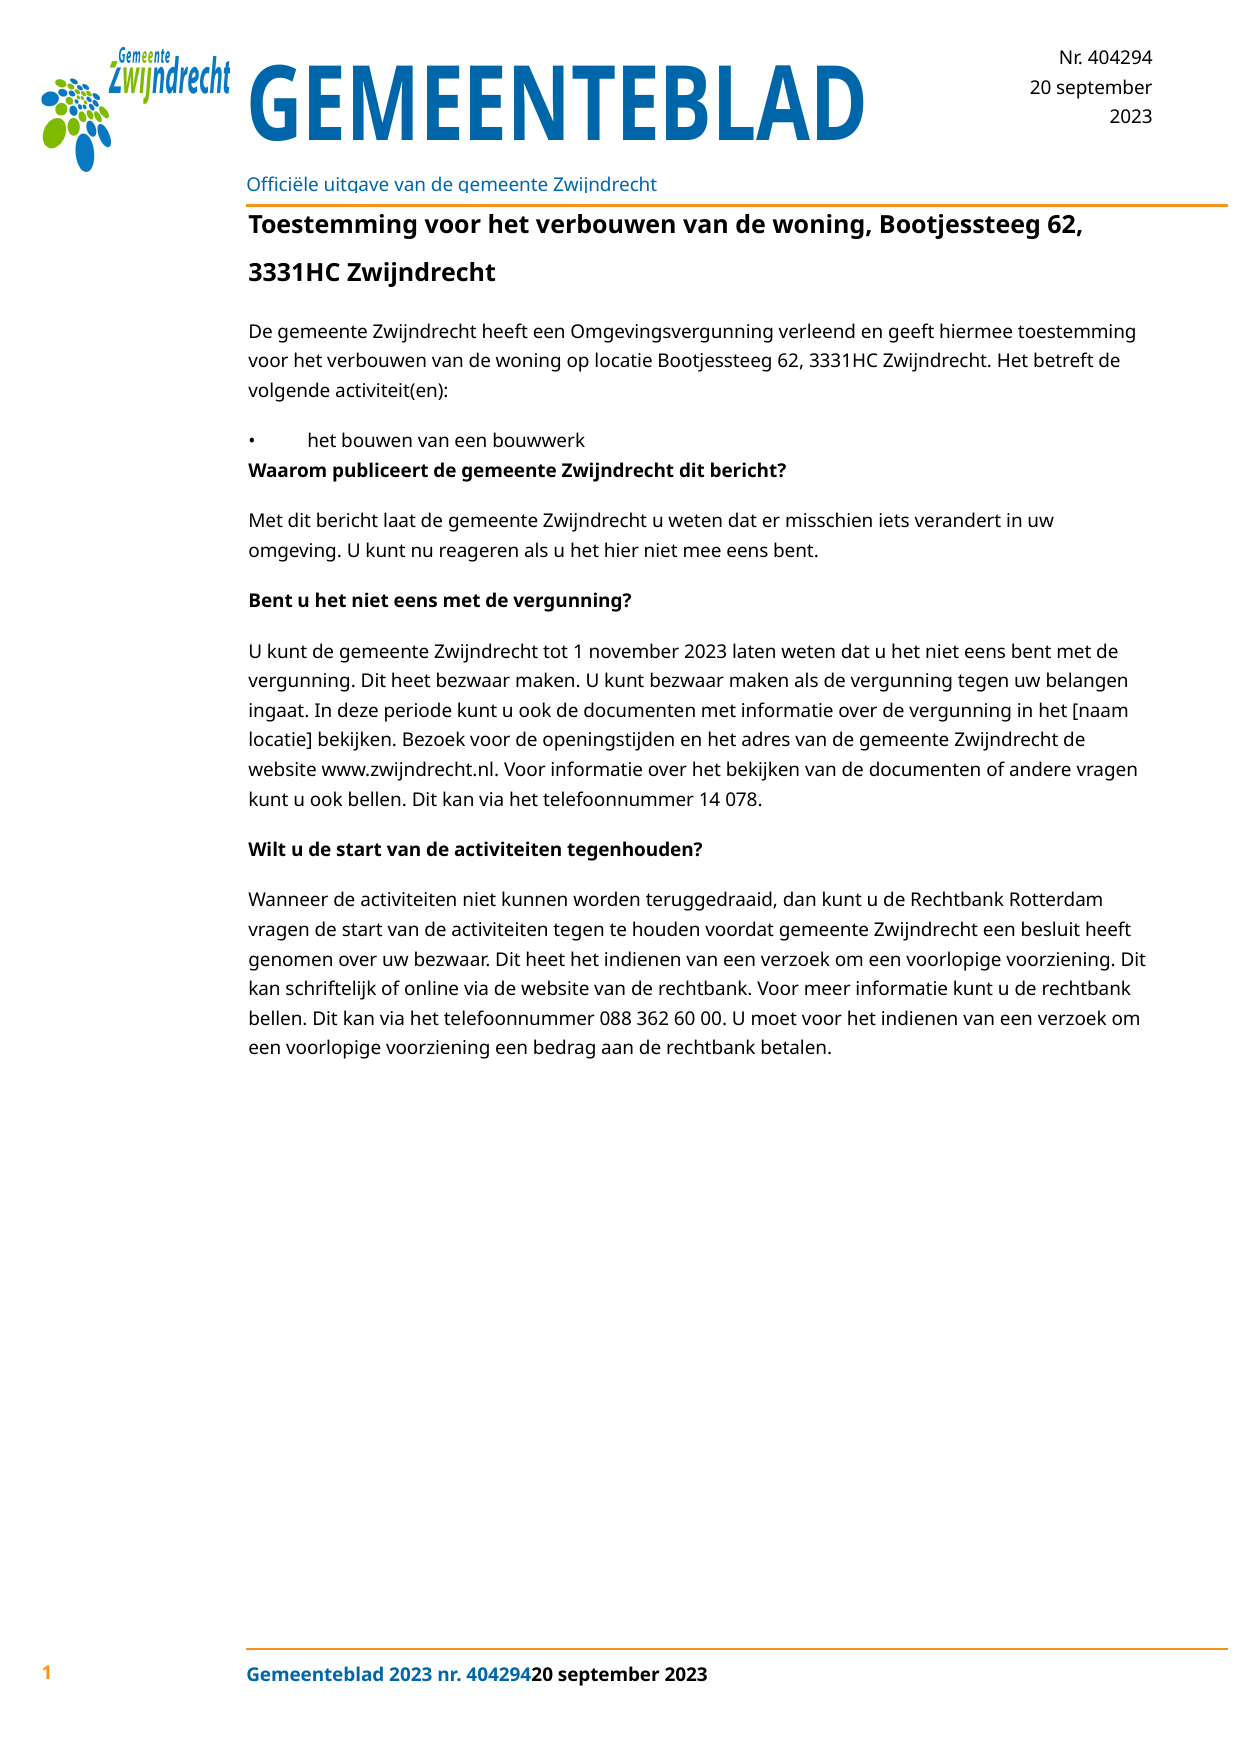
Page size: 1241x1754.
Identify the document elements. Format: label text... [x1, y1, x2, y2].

text De gemeente Zwijndrecht heeft een Omgevingsvergunning verleend en geeft hiermee toestemming voor het verbouwen van de woning op locatie Bootjessteeg 62, 3331HC Zwijndrecht. Het betreft de volgende activiteit(en): [248, 318, 1152, 403]
text Waarom publiceert de gemeente Zwijndrecht dit bericht? [248, 457, 1152, 483]
text Bent u het niet eens met de vergunning? [248, 587, 1152, 613]
text Wanneer de activiteiten niet kunnen worden teruggedraaid, dan kunt u de Rechtbank Rotterdam vragen de start van de activiteiten tegen te houden voordat gemeente Zwijndrecht een besluit heeft genomen over uw bezwaar. Dit heet het indienen van een verzoek om een voorlopige voorziening. Dit kan schriftelijk of online via de website van de rechtbank. Voor meer informatie kunt u de rechtbank bellen. Dit kan via het telefoonnummer 088 362 60 00. U moet voor het indienen van een verzoek om een voorlopige voorziening een bedrag aan de rechtbank betalen. [248, 887, 1152, 1060]
text U kunt de gemeente Zwijndrecht tot 1 november 2023 laten weten dat u het niet eens bent met de vergunning. Dit heet bezwaar maken. U kunt bezwaar maken als de vergunning tegen uw belangen ingaat. In deze periode kunt u ook de documenten met informatie over de vergunning in het [naam locatie] bekijken. Bezoek voor de openingstijden en het adres van de gemeente Zwijndrecht de website www.zwijndrecht.nl. Voor informatie over het bekijken van de documenten of andere vragen kunt u ook bellen. Dit kan via het telefoonnummer 14 078. [248, 638, 1152, 812]
text Toestemming voor het verbouwen van de woning, Bootjessteeg 62, 3331HC Zwijndrecht [248, 207, 1152, 288]
list het bouwen van een bouwwerk [248, 427, 1152, 453]
text Met dit bericht laat de gemeente Zwijndrecht u weten dat er misschien iets verandert in uw omgeving. U kunt nu reageren als u het hier niet mee eens bent. [248, 507, 1152, 563]
text Wilt u de start van de activiteiten tegenhouden? [248, 836, 1152, 862]
picture [41, 47, 231, 172]
